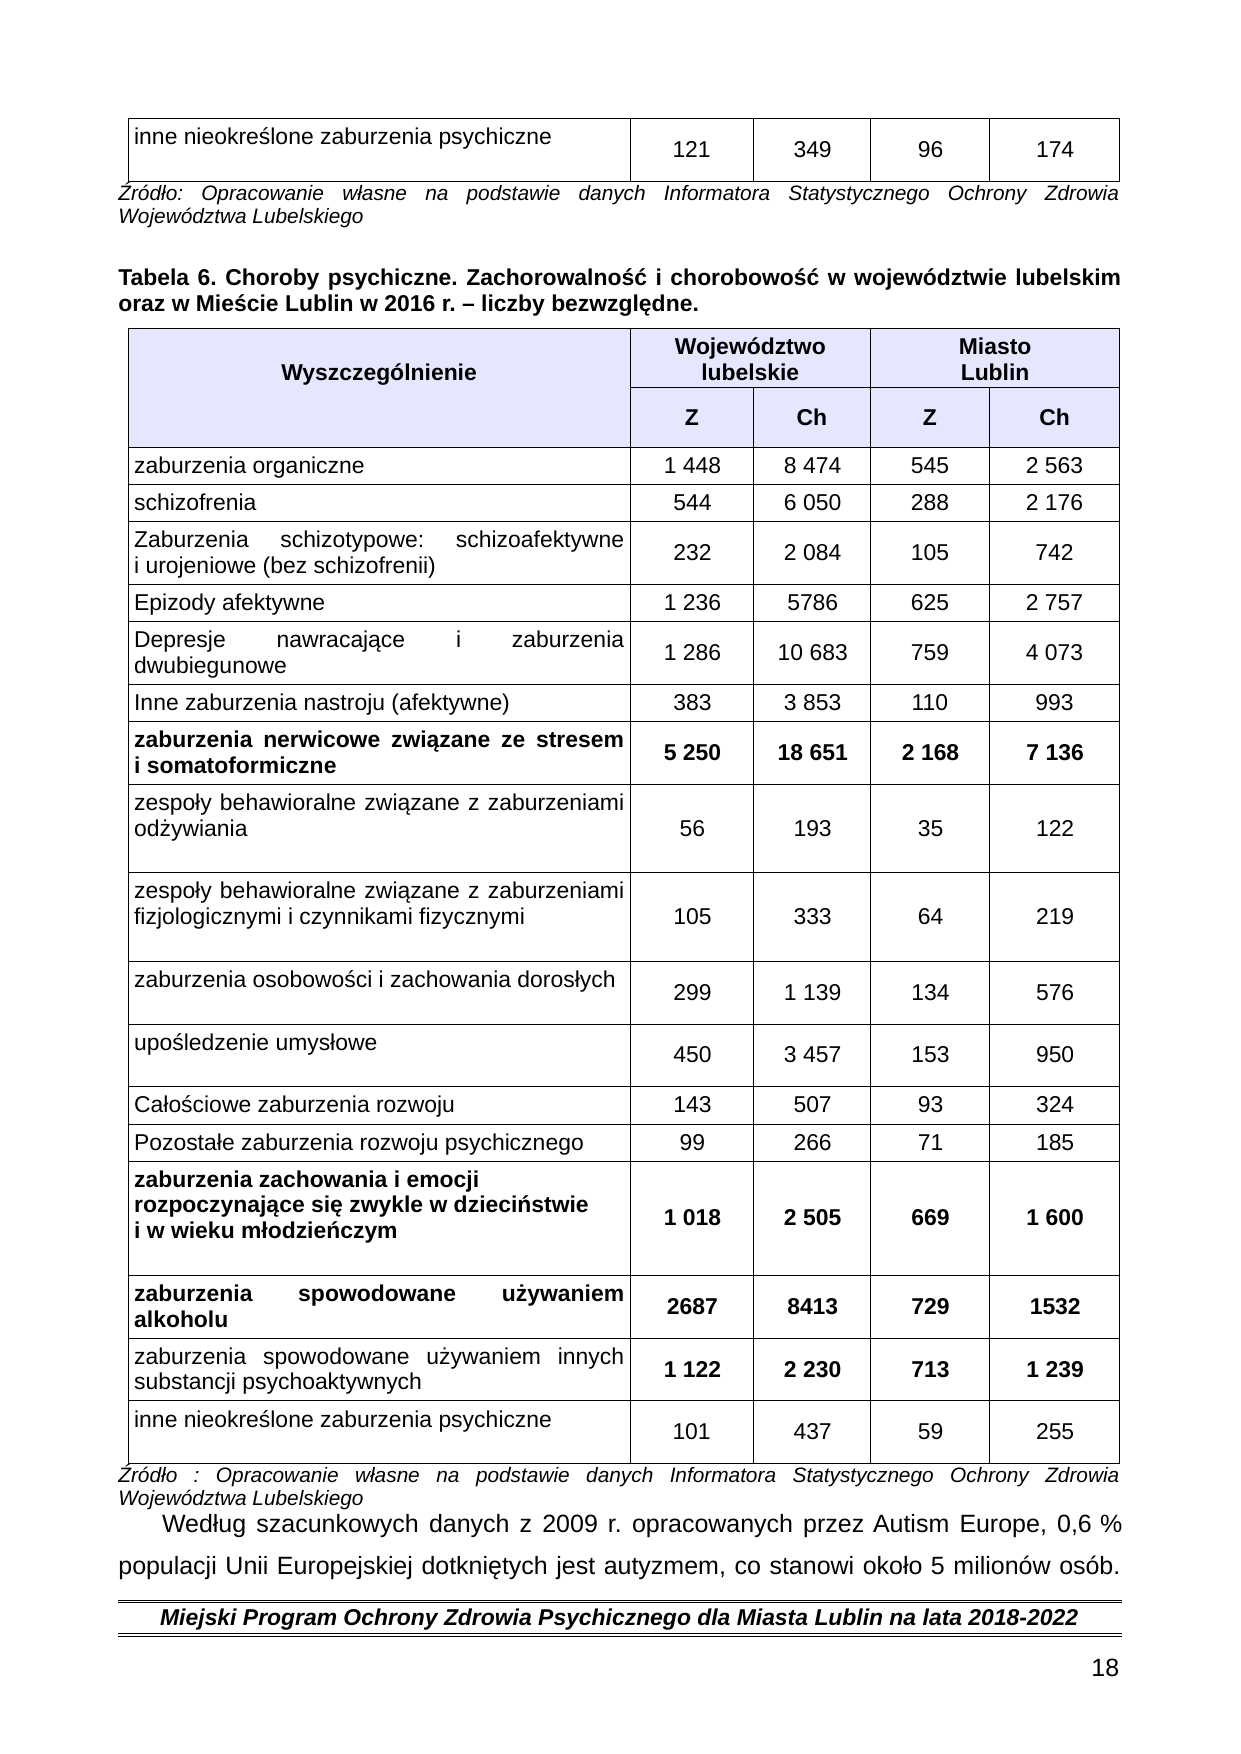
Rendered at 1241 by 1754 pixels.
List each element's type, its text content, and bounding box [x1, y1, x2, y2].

table_cell 2687 [631, 1276, 753, 1338]
table_cell 2 757 [990, 585, 1119, 621]
table_cell 2 563 [990, 448, 1119, 484]
table_cell Z [871, 388, 989, 447]
table_cell 64 [871, 873, 989, 961]
table_cell 2 168 [871, 722, 989, 784]
table_cell 35 [871, 785, 989, 872]
table_cell 993 [990, 685, 1119, 721]
table_cell 5786 [754, 585, 870, 621]
text Źródło: Opracowanie własne na podstawie danych Informatora Statystycznego Ochrony Zdrowia Województwa Lubelskiego [118, 181, 1122, 227]
table_cell 2 084 [754, 522, 870, 584]
table_cell 625 [871, 585, 989, 621]
table_cell 1 600 [990, 1162, 1119, 1275]
table_cell 950 [990, 1025, 1119, 1086]
table_cell 2 176 [990, 485, 1119, 521]
table_cell 232 [631, 522, 753, 584]
table_cell 5 250 [631, 722, 753, 784]
table_cell 729 [871, 1276, 989, 1338]
table_cell 110 [871, 685, 989, 721]
table_cell 255 [990, 1401, 1119, 1463]
table_cell zaburzenia zachowania i emocji rozpoczynające się zwykle w dzieciństwie i w wieku młodzieńczym [129, 1162, 630, 1275]
table_cell zaburzenia organiczne [129, 448, 630, 484]
table_cell 1 239 [990, 1339, 1119, 1400]
table_cell 2 505 [754, 1162, 870, 1275]
table_cell 8413 [754, 1276, 870, 1338]
table_cell zaburzenia spowodowane używaniem innych substancji psychoaktywnych [129, 1339, 630, 1400]
table_cell 1532 [990, 1276, 1119, 1338]
table_cell Ch [754, 388, 870, 447]
table_cell 349 [754, 119, 870, 181]
table_cell zaburzenia spowodowane używaniem alkoholu [129, 1276, 630, 1338]
table_cell 174 [990, 119, 1119, 181]
table_cell 713 [871, 1339, 989, 1400]
table_cell Zaburzenia schizotypowe: schizoafektywne i urojeniowe (bez schizofrenii) [129, 522, 630, 584]
table_cell zespoły behawioralne związane z zaburzeniami odżywiania [129, 785, 630, 872]
table_header Miasto Lublin [871, 329, 1119, 387]
table_cell schizofrenia [129, 485, 630, 521]
table_cell 450 [631, 1025, 753, 1086]
table_cell 18 651 [754, 722, 870, 784]
table_cell 121 [631, 119, 753, 181]
table_cell upośledzenie umysłowe [129, 1025, 630, 1086]
table_cell 10 683 [754, 622, 870, 684]
table_header Wyszczególnienie [129, 329, 630, 447]
table_cell 324 [990, 1087, 1119, 1123]
table_cell 219 [990, 873, 1119, 961]
table_cell 1 018 [631, 1162, 753, 1275]
table_cell 185 [990, 1125, 1119, 1161]
table_cell 759 [871, 622, 989, 684]
table_cell 122 [990, 785, 1119, 872]
table_cell 8 474 [754, 448, 870, 484]
table_cell 6 050 [754, 485, 870, 521]
table_cell 71 [871, 1125, 989, 1161]
table_cell 1 236 [631, 585, 753, 621]
text Według szacunkowych danych z 2009 r. opracowanych przez Autism Europe, 0,6 % populacji Unii Europejskiej dotkniętych jest autyzmem, co stanowi około 5 milionów osób. [118, 1510, 1122, 1579]
table_cell 134 [871, 962, 989, 1023]
table_cell Ch [990, 388, 1119, 447]
table_cell 1 122 [631, 1339, 753, 1400]
table_cell zaburzenia nerwicowe związane ze stresem i somatoformiczne [129, 722, 630, 784]
table_cell 1 286 [631, 622, 753, 684]
text Tabela 6. Choroby psychiczne. Zachorowalność i chorobowość w województwie lubelskim oraz w Mieście Lublin w 2016 r. – liczby bezwzględne. [118, 265, 1122, 316]
table_cell zespoły behawioralne związane z zaburzeniami fizjologicznymi i czynnikami fizycznymi [129, 873, 630, 961]
table_cell 507 [754, 1087, 870, 1123]
table_cell Pozostałe zaburzenia rozwoju psychicznego [129, 1125, 630, 1161]
table_cell 544 [631, 485, 753, 521]
table_cell 545 [871, 448, 989, 484]
table_cell inne nieokreślone zaburzenia psychiczne [129, 1401, 630, 1463]
table_cell 99 [631, 1125, 753, 1161]
table_cell 3 853 [754, 685, 870, 721]
table_cell Z [631, 388, 753, 447]
table_cell 153 [871, 1025, 989, 1086]
table_cell Epizody afektywne [129, 585, 630, 621]
table_header Województwo lubelskie [631, 329, 870, 387]
table_cell 299 [631, 962, 753, 1023]
table_cell 105 [871, 522, 989, 584]
table_cell 3 457 [754, 1025, 870, 1086]
table_cell 7 136 [990, 722, 1119, 784]
table_cell 669 [871, 1162, 989, 1275]
text Źródło : Opracowanie własne na podstawie danych Informatora Statystycznego Ochrony Zdrowia Województwa Lubelskiego [118, 1463, 1122, 1510]
table_cell 56 [631, 785, 753, 872]
table_cell 1 139 [754, 962, 870, 1023]
table_cell 101 [631, 1401, 753, 1463]
table_cell Depresje nawracające i zaburzenia dwubiegunowe [129, 622, 630, 684]
table_cell 742 [990, 522, 1119, 584]
table_cell 93 [871, 1087, 989, 1123]
table_cell Całościowe zaburzenia rozwoju [129, 1087, 630, 1123]
table_cell 383 [631, 685, 753, 721]
table_cell 4 073 [990, 622, 1119, 684]
table_cell zaburzenia osobowości i zachowania dorosłych [129, 962, 630, 1023]
table_cell 193 [754, 785, 870, 872]
table_cell 59 [871, 1401, 989, 1463]
table_cell inne nieokreślone zaburzenia psychiczne [129, 119, 630, 181]
table_cell 1 448 [631, 448, 753, 484]
table_cell 266 [754, 1125, 870, 1161]
table_cell 333 [754, 873, 870, 961]
table_cell 2 230 [754, 1339, 870, 1400]
table_cell 437 [754, 1401, 870, 1463]
table_cell 105 [631, 873, 753, 961]
table_cell 143 [631, 1087, 753, 1123]
table_cell 96 [871, 119, 989, 181]
table_cell Inne zaburzenia nastroju (afektywne) [129, 685, 630, 721]
table_cell 576 [990, 962, 1119, 1023]
table_cell 288 [871, 485, 989, 521]
